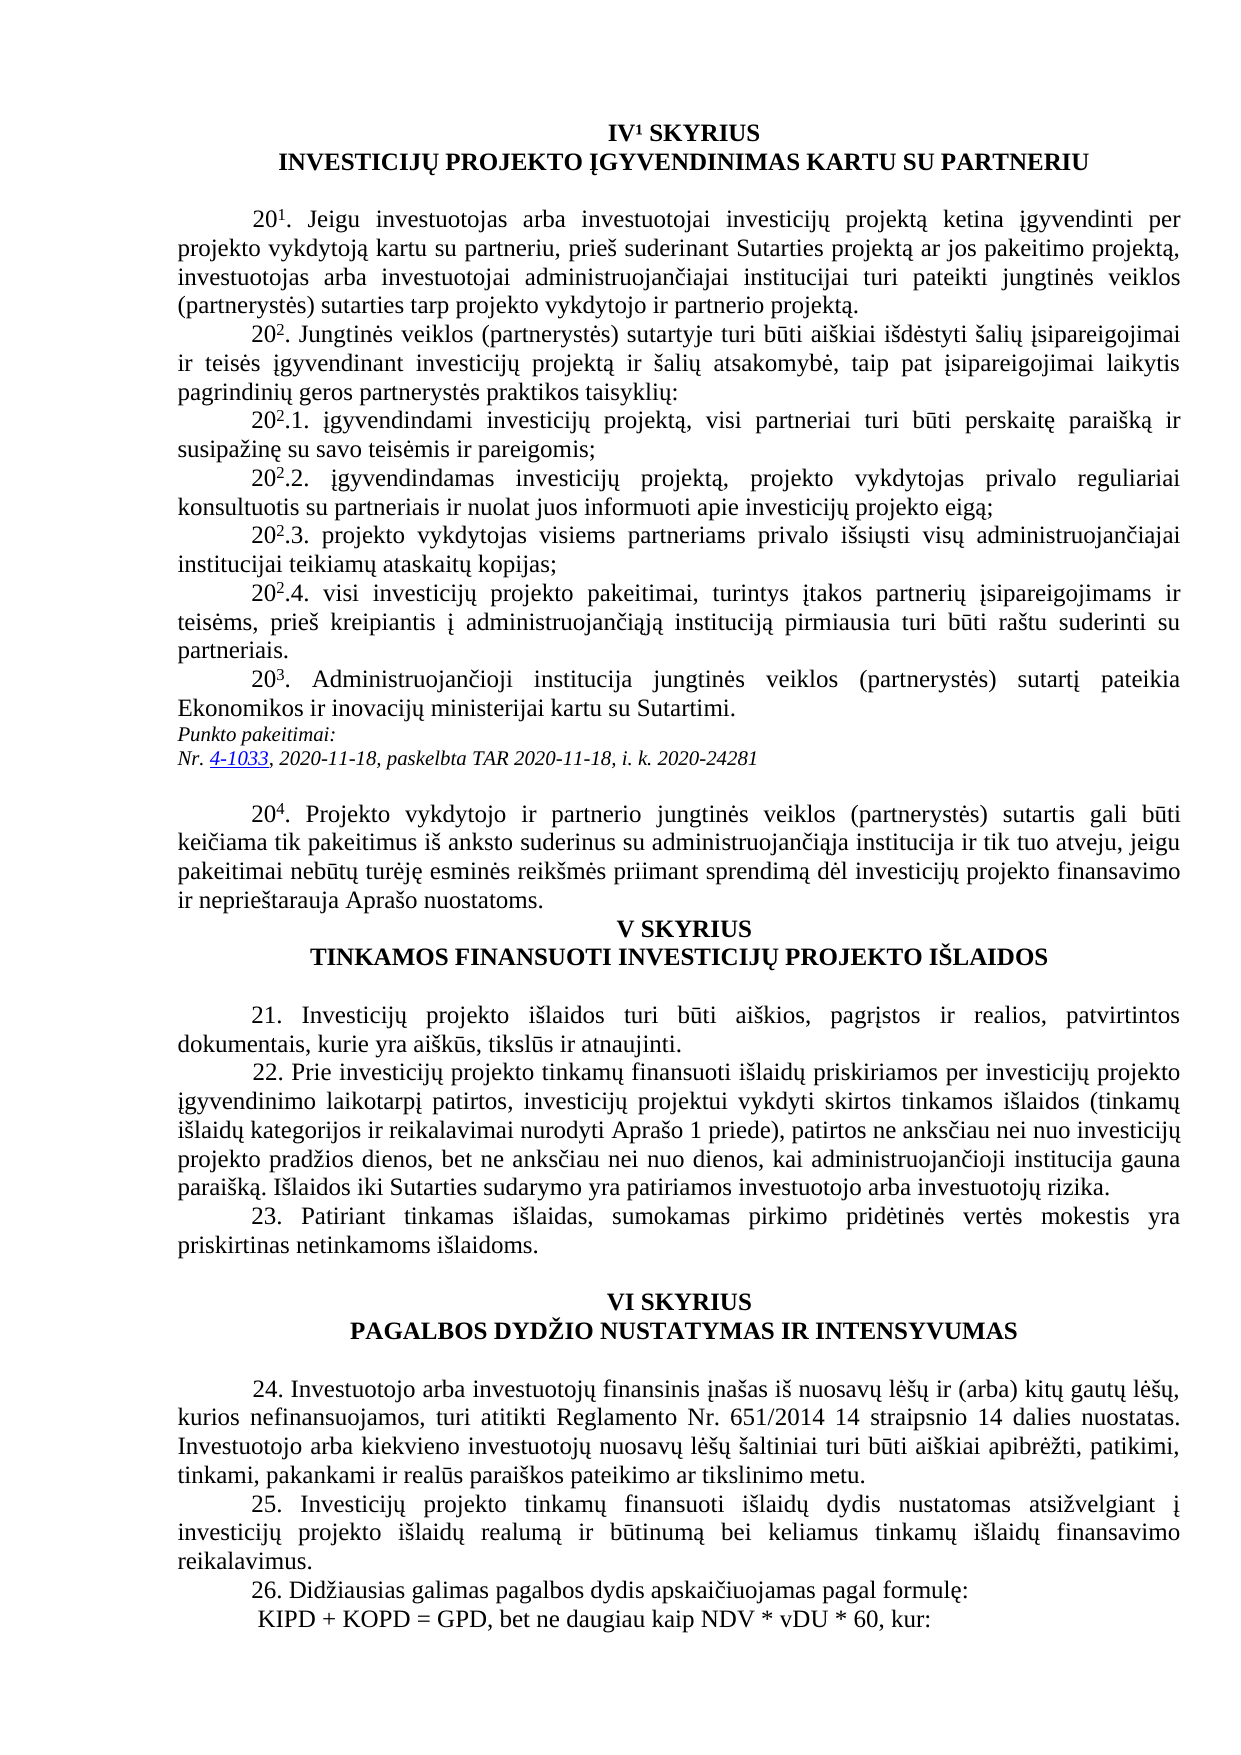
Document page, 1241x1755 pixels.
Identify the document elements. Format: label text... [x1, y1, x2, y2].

text 202.1. įgyvendindami investicijų projektą, visi partneriai turi būti perskaitę paraišką ir susipažinę su savo teisėmis ir pareigomis; [177, 406, 1181, 463]
text VI SKYRIUS [177, 1287, 1181, 1316]
text 21. Investicijų projekto išlaidos turi būti aiškios, pagrįstos ir realios, patvirtintos dokumentais, kurie yra aiškūs, tikslūs ir atnaujinti. [177, 1000, 1181, 1057]
text PAGALBOS DYDŽIO NUSTATYMAS IR INTENSYVUMAS [177, 1316, 1191, 1345]
text TINKAMOS FINANSUOTI INVESTICIJŲ PROJEKTO IŠLAIDOS [177, 942, 1181, 971]
text KIPD + KOPD = GPD, bet ne daugiau kaip NDV * vDU * 60, kur: [177, 1604, 1191, 1632]
text 26. Didžiausias galimas pagalbos dydis apskaičiuojamas pagal formulę: [177, 1575, 1191, 1604]
text 202.4. visi investicijų projekto pakeitimai, turintys įtakos partnerių įsipareigojimams ir teisėms, prieš kreipiantis į administruojančiąją instituciją pirmiausia turi būti raštu suderinti su partneriais. [177, 578, 1181, 664]
text 22. Prie investicijų projekto tinkamų finansuoti išlaidų priskiriamos per investicijų projekto įgyvendinimo laikotarpį patirtos, investicijų projektui vykdyti skirtos tinkamos išlaidos (tinkamų išlaidų kategorijos ir reikalavimai nurodyti Aprašo 1 priede), patirtos ne anksčiau nei nuo investicijų projekto pradžios dienos, bet ne anksčiau nei nuo dienos, kai administruojančioji institucija gauna paraišką. Išlaidos iki Sutarties sudarymo yra patiriamos investuotojo arba investuotojų rizika. [177, 1057, 1181, 1201]
subtitle IV¹ SKYRIUS [177, 118, 1191, 147]
text 203. Administruojančioji institucija jungtinės veiklos (partnerystės) sutartį pateikia Ekonomikos ir inovacijų ministerijai kartu su Sutartimi. [177, 664, 1181, 722]
text Nr. 4-1033, 2020-11-18, paskelbta TAR 2020-11-18, i. k. 2020-24281 [177, 746, 1181, 770]
text V SKYRIUS [177, 914, 1191, 942]
text Punkto pakeitimai: [177, 722, 1181, 746]
text 24. Investuotojo arba investuotojų finansinis įnašas iš nuosavų lėšų ir (arba) kitų gautų lėšų, kurios nefinansuojamos, turi atitikti Reglamento Nr. 651/2014 14 straipsnio 14 dalies nuostatas. Investuotojo arba kiekvieno investuotojų nuosavų lėšų šaltiniai turi būti aiškiai apibrėžti, patikimi, tinkami, pakankami ir realūs paraiškos pateikimo ar tikslinimo metu. [177, 1374, 1181, 1489]
text 202.2. įgyvendindamas investicijų projektą, projekto vykdytojas privalo reguliariai konsultuotis su partneriais ir nuolat juos informuoti apie investicijų projekto eigą; [177, 463, 1181, 521]
subtitle INVESTICIJŲ PROJEKTO ĮGYVENDINIMAS KARTU SU PARTNERIU [177, 147, 1191, 176]
text 25. Investicijų projekto tinkamų finansuoti išlaidų dydis nustatomas atsižvelgiant į investicijų projekto išlaidų realumą ir būtinumą bei keliamus tinkamų išlaidų finansavimo reikalavimus. [177, 1489, 1181, 1575]
text 23. Patiriant tinkamas išlaidas, sumokamas pirkimo pridėtinės vertės mokestis yra priskirtinas netinkamoms išlaidoms. [177, 1201, 1181, 1259]
text 202. Jungtinės veiklos (partnerystės) sutartyje turi būti aiškiai išdėstyti šalių įsipareigojimai ir teisės įgyvendinant investicijų projektą ir šalių atsakomybė, taip pat įsipareigojimai laikytis pagrindinių geros partnerystės praktikos taisyklių: [177, 319, 1181, 406]
text 202.3. projekto vykdytojas visiems partneriams privalo išsiųsti visų administruojančiajai institucijai teikiamų ataskaitų kopijas; [177, 521, 1181, 578]
text 204. Projekto vykdytojo ir partnerio jungtinės veiklos (partnerystės) sutartis gali būti keičiama tik pakeitimus iš anksto suderinus su administruojančiąja institucija ir tik tuo atveju, jeigu pakeitimai nebūtų turėję esminės reikšmės priimant sprendimą dėl investicijų projekto finansavimo ir neprieštarauja Aprašo nuostatoms. [177, 799, 1181, 914]
text 201. Jeigu investuotojas arba investuotojai investicijų projektą ketina įgyvendinti per projekto vykdytoją kartu su partneriu, prieš suderinant Sutarties projektą ar jos pakeitimo projektą, investuotojas arba investuotojai administruojančiajai institucijai turi pateikti jungtinės veiklos (partnerystės) sutarties tarp projekto vykdytojo ir partnerio projektą. [177, 204, 1181, 319]
